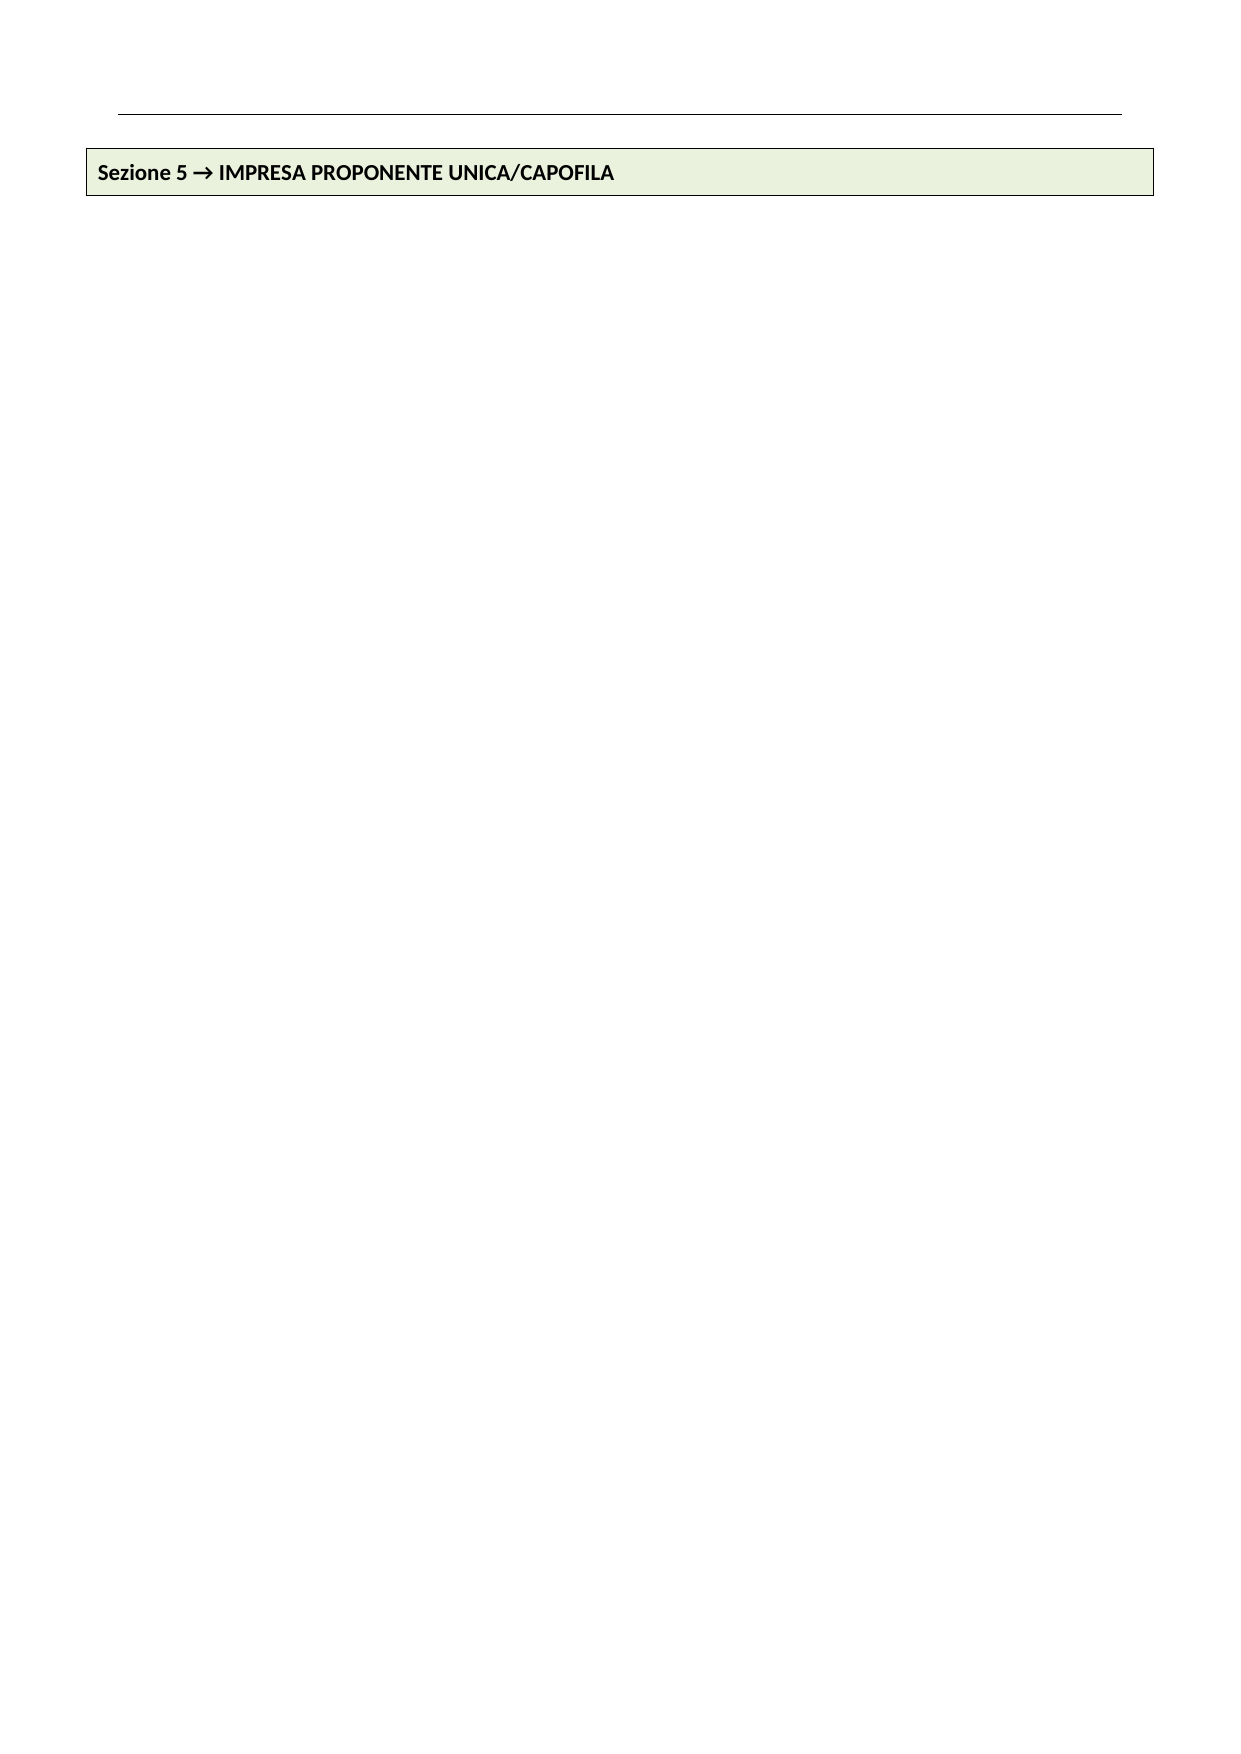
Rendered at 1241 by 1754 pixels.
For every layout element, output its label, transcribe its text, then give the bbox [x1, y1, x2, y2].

table_header Sezione 5 → IMPRESA PROPONENTE UNICA/CAPOFILA [87, 149, 1153, 195]
